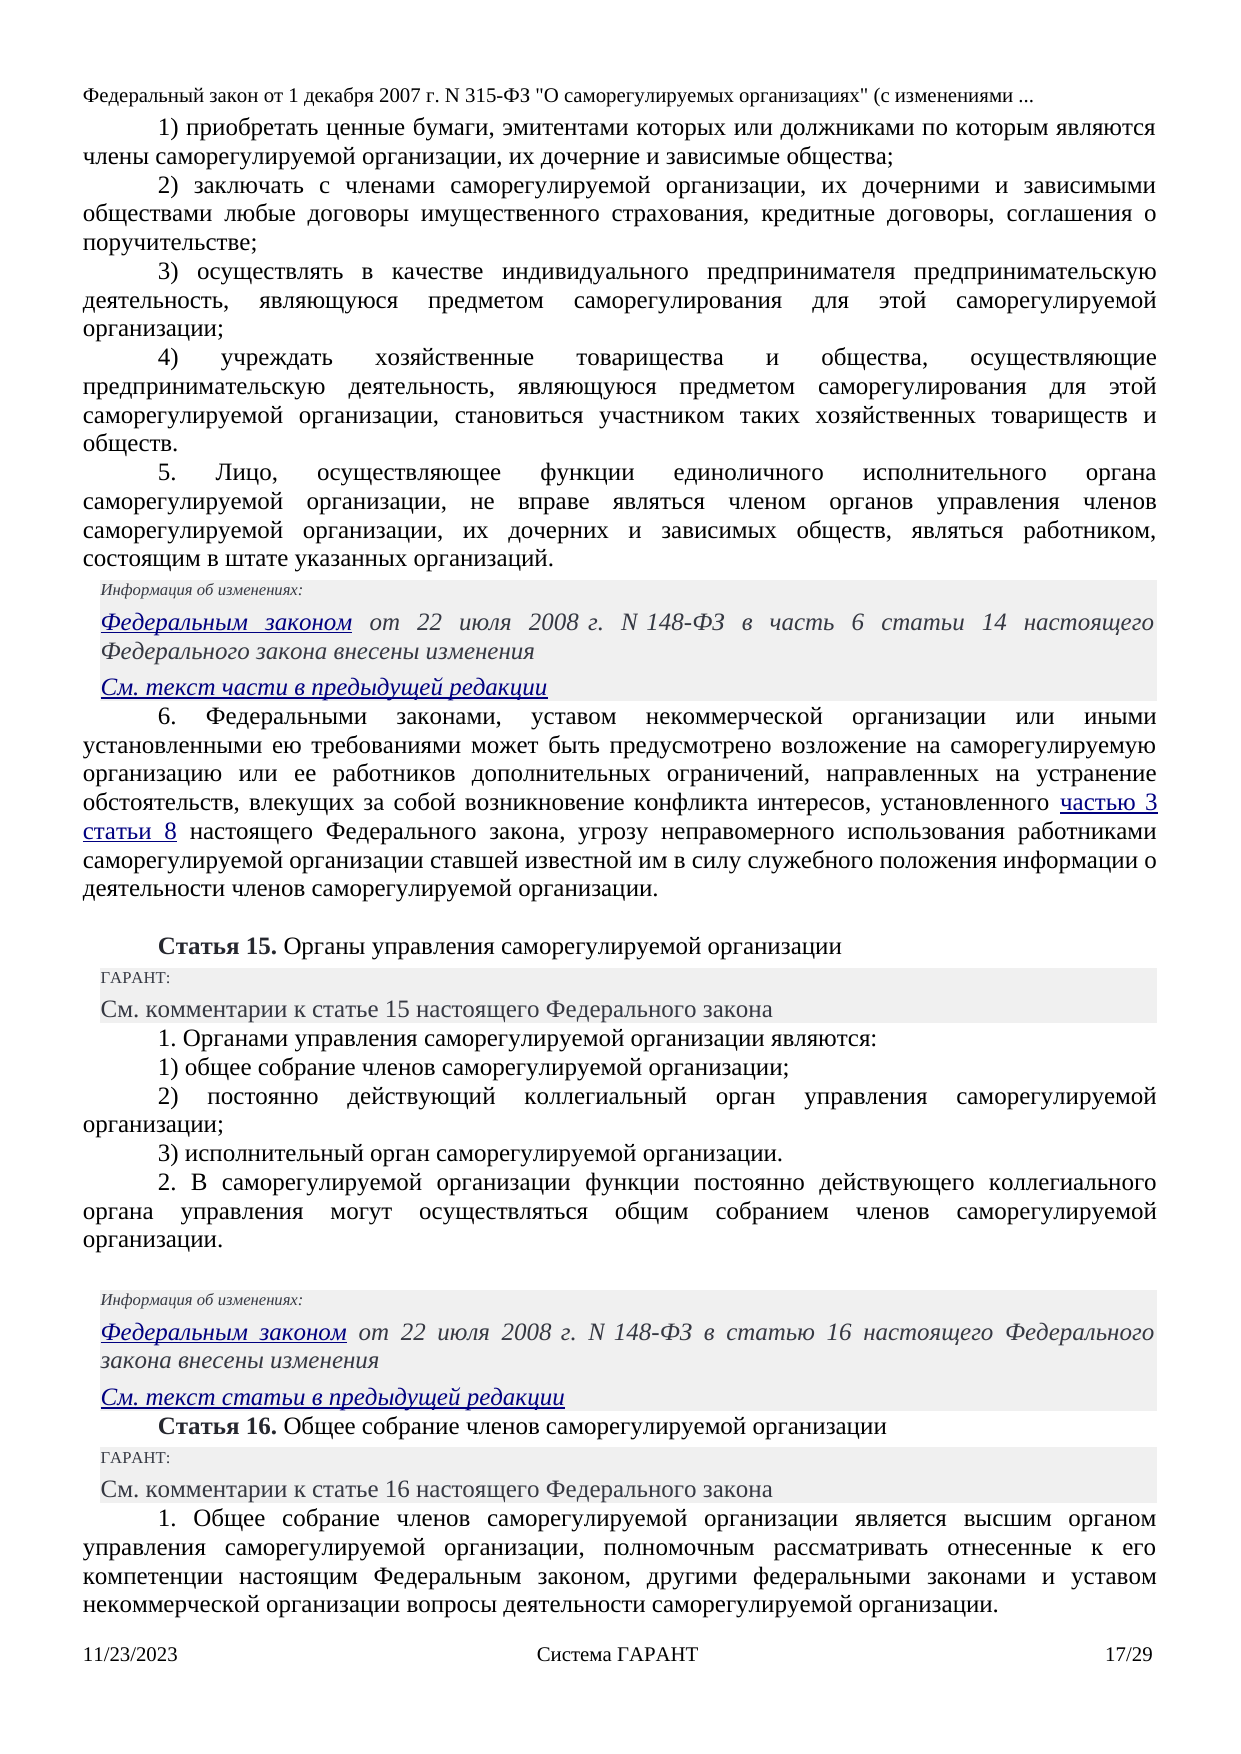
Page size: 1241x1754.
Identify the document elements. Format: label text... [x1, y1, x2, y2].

text Статья 16. Общее собрание членов саморегулируемой организации [158, 1411, 1157, 1440]
text См. текст части в предыдущей редакции [550, 672, 1157, 701]
text Статья 15. Органы управления саморегулируемой организации [158, 931, 1157, 960]
text 1. Общее собрание членов саморегулируемой организации является высшим органом управления саморегулируемой организации, полномочным рассматривать отнесенные к его компетенции настоящим Федеральным законом, другими федеральными законами и уставом некоммерческой организации вопросы деятельности саморегулируемой организации. [83, 1503, 1157, 1618]
text ГАРАНТ: [170, 968, 1157, 987]
text См. комментарии к статье 16 настоящего Федерального закона [100, 1474, 1157, 1503]
text 1) общее собрание членов саморегулируемой организации; [83, 1052, 1157, 1081]
text 6. Федеральными законами, уставом некоммерческой организации или иными установленными ею требованиями может быть предусмотрено возложение на саморегулируемую организацию или ее работников дополнительных ограничений, направленных на устранение обстоятельств, влекущих за собой возникновение конфликта интересов, установленного частью 3 статьи 8 настоящего Федерального закона, угрозу неправомерного использования работниками саморегулируемой организации ставшей известной им в силу служебного положения информации о деятельности членов саморегулируемой организации. [83, 701, 1157, 902]
text 5. Лицо, осуществляющее функции единоличного исполнительного органа саморегулируемой организации, не вправе являться членом органов управления членов саморегулируемой организации, их дочерних и зависимых обществ, являться работником, состоящим в штате указанных организаций. [83, 457, 1157, 572]
text 2. В саморегулируемой организации функции постоянно действующего коллегиального органа управления могут осуществляться общим собранием членов саморегулируемой организации. [83, 1167, 1157, 1253]
text 4) учреждать хозяйственные товарищества и общества, осуществляющие предпринимательскую деятельность, являющуюся предметом саморегулирования для этой саморегулируемой организации, становиться участником таких хозяйственных товариществ и обществ. [83, 342, 1157, 457]
text 3) исполнительный орган саморегулируемой организации. [83, 1138, 1157, 1167]
text 1. Органами управления саморегулируемой организации являются: [83, 1023, 1157, 1052]
text 1) приобретать ценные бумаги, эмитентами которых или должниками по которым являются члены саморегулируемой организации, их дочерние и зависимые общества; [83, 112, 1157, 170]
text 2) постоянно действующий коллегиальный орган управления саморегулируемой организации; [83, 1081, 1157, 1138]
text Информация об изменениях: [305, 580, 1157, 599]
text 2) заключать с членами саморегулируемой организации, их дочерними и зависимыми обществами любые договоры имущественного страхования, кредитные договоры, соглашения о поручительстве; [83, 170, 1157, 256]
text ГАРАНТ: [100, 1447, 1157, 1467]
text См. текст статьи в предыдущей редакции [567, 1382, 1157, 1411]
text Федеральным законом от 22 июля 2008 г. N 148-ФЗ в статью 16 настоящего Федерального закона внесены изменения [382, 1346, 1157, 1374]
text 3) осуществлять в качестве индивидуального предпринимателя предпринимательскую деятельность, являющуюся предметом саморегулирования для этой саморегулируемой организации; [83, 256, 1157, 342]
text См. комментарии к статье 15 настоящего Федерального закона [100, 994, 1157, 1023]
text Федеральным законом от 22 июля 2008 г. N 148-ФЗ в часть 6 статьи 14 настоящего Федерального закона внесены изменения [537, 636, 1157, 664]
text Информация об изменениях: [305, 1290, 1157, 1309]
